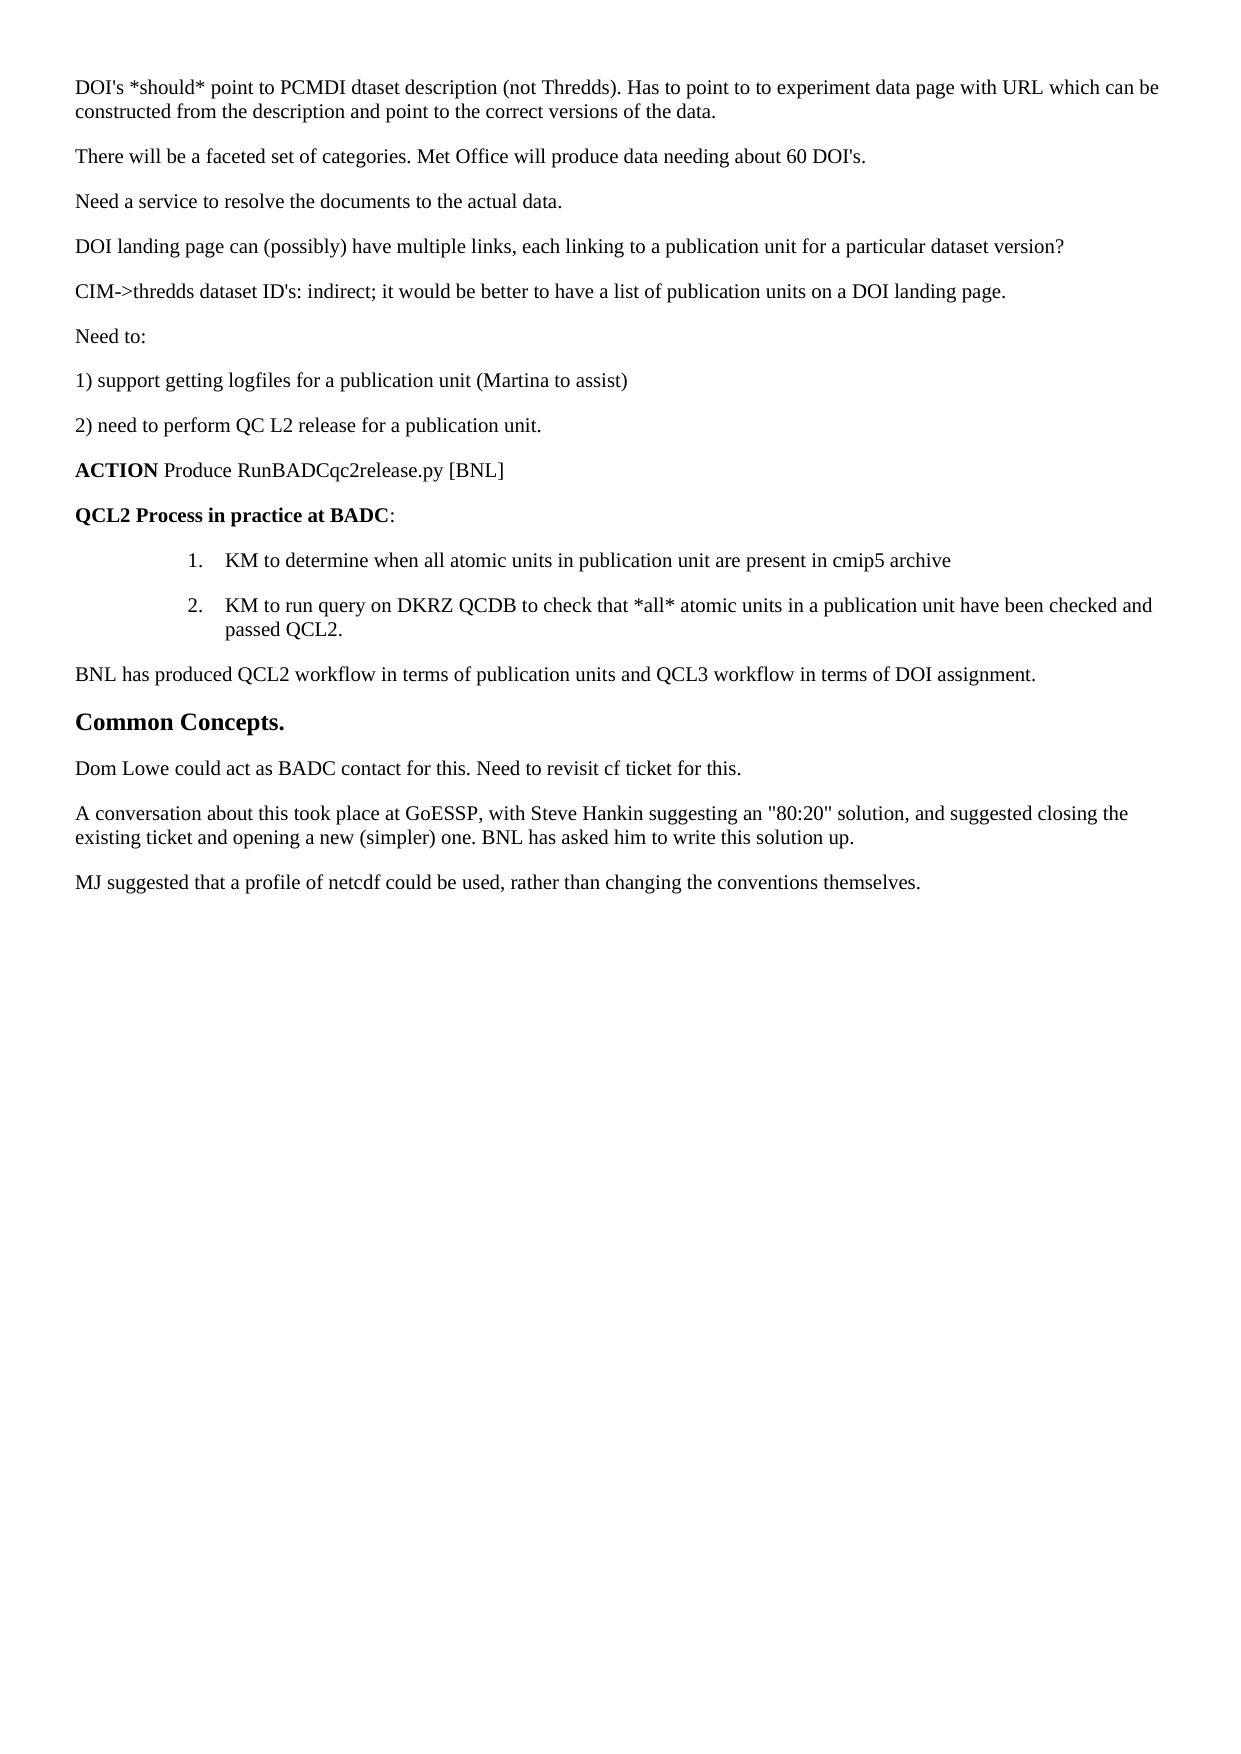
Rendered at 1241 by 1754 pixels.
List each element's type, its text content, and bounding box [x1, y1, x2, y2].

text Need a service to resolve the documents to the actual data. [75, 189, 1165, 213]
text Need to: [75, 323, 1165, 348]
text ACTION Produce RunBADCqc2release.py [BNL] [75, 458, 1165, 482]
text Dom Lowe could act as BADC contact for this. Need to revisit cf ticket for this. [75, 756, 1165, 780]
text MJ suggested that a profile of netcdf could be used, rather than changing the conventions themselves. [75, 870, 1165, 894]
text CIM->thredds dataset ID's: indirect; it would be better to have a list of publication units on a DOI landing page. [75, 279, 1165, 303]
text BNL has produced QCL2 workflow in terms of publication units and QCL3 workflow in terms of DOI assignment. [75, 662, 1165, 686]
text QCL2 Process in practice at BADC: [75, 503, 1165, 527]
list KM to determine when all atomic units in publication unit are present in cmip5 archive [187, 548, 1165, 572]
text 1) support getting logfiles for a publication unit (Martina to assist) [75, 368, 1165, 392]
text 2) need to perform QC L2 release for a publication unit. [75, 413, 1165, 437]
text DOI landing page can (possibly) have multiple links, each linking to a publication unit for a particular dataset version? [75, 234, 1165, 258]
text A conversation about this took place at GoESSP, with Steve Hankin suggesting an "80:20" solution, and suggested closing the existing ticket and opening a new (simpler) one. BNL has asked him to write this solution up. [75, 801, 1165, 849]
text There will be a faceted set of categories. Met Office will produce data needing about 60 DOI's. [75, 144, 1165, 168]
text Common Concepts. [75, 707, 1165, 736]
text DOI's *should* point to PCMDI dtaset description (not Thredds). Has to point to to experiment data page with URL which can be constructed from the description and point to the correct versions of the data. [75, 75, 1165, 123]
list KM to run query on DKRZ QCDB to check that *all* atomic units in a publication unit have been checked and passed QCL2. [187, 593, 1165, 641]
